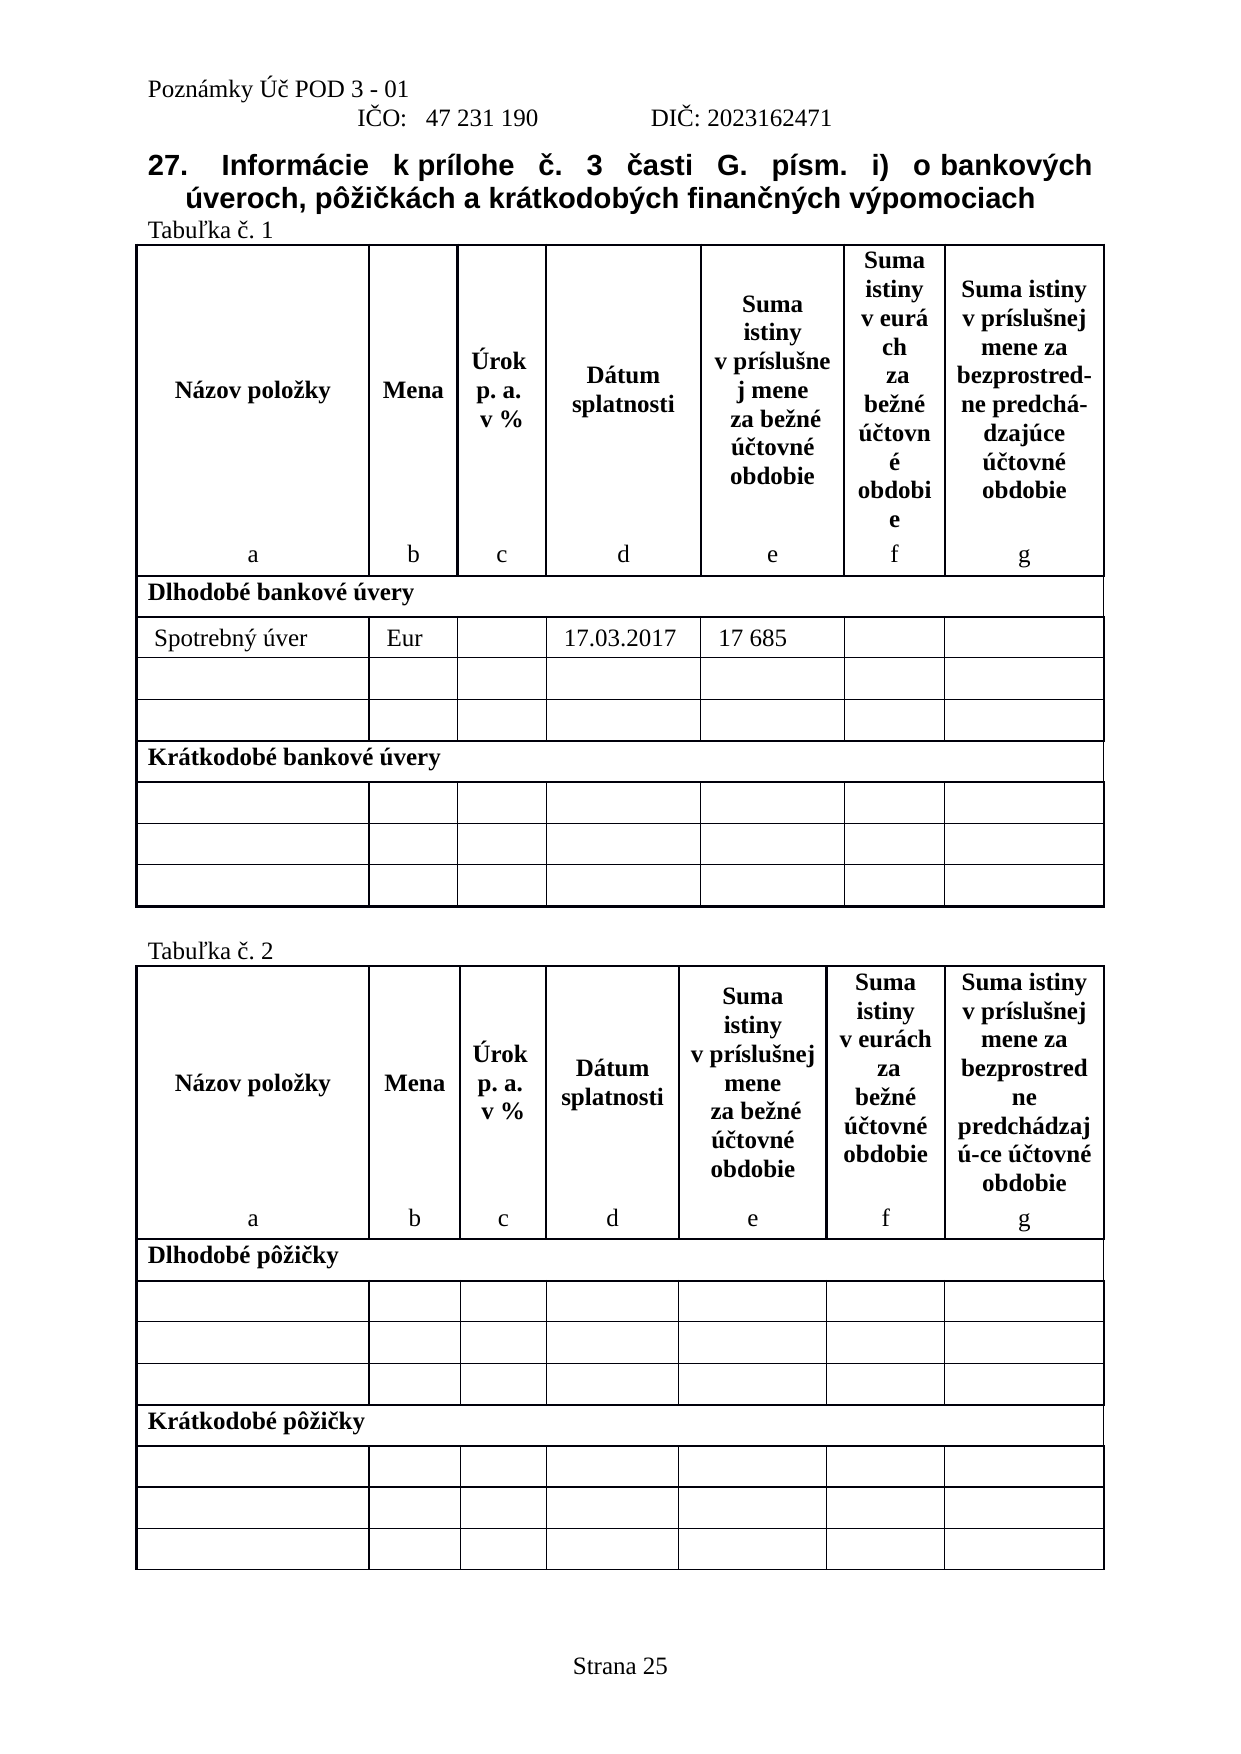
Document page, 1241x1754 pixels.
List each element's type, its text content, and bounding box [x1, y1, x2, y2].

table_cell [138, 1488, 368, 1528]
table_cell [370, 1488, 460, 1528]
table_cell [138, 1364, 368, 1404]
table_cell [845, 824, 944, 864]
table_cell [138, 700, 368, 740]
table_cell [945, 1364, 1103, 1404]
table_cell [138, 783, 368, 823]
table_cell [461, 1364, 546, 1404]
table_header Úrok p. a. v % [459, 246, 545, 533]
text Tabuľka č. 1 [148, 215, 1092, 243]
table_cell [827, 1282, 944, 1321]
table_cell [945, 1282, 1103, 1321]
table_cell [370, 1447, 460, 1486]
table_cell [679, 1364, 826, 1404]
table_cell e [680, 1197, 825, 1238]
table_cell [461, 1447, 546, 1486]
table_cell [547, 1447, 678, 1486]
table_cell [138, 658, 368, 698]
table_cell 17.03.2017 [547, 618, 700, 657]
table_cell [547, 700, 700, 740]
table_cell [138, 1322, 368, 1362]
table_cell a [138, 1197, 368, 1238]
table_cell [701, 658, 844, 698]
table_cell [845, 618, 944, 657]
table_cell [138, 824, 368, 864]
table_cell [945, 1322, 1103, 1362]
table_cell [458, 700, 546, 740]
table_cell [945, 618, 1103, 657]
table_cell [138, 1529, 368, 1569]
table_cell b [370, 533, 456, 574]
table_cell [547, 1529, 678, 1569]
table_cell [458, 824, 546, 864]
table_cell Dlhodobé pôžičky [138, 1240, 1103, 1280]
table_cell [945, 783, 1103, 823]
table_cell [845, 700, 944, 740]
table_cell [679, 1488, 826, 1528]
table_cell [370, 1364, 460, 1404]
table_cell [547, 865, 700, 905]
table_cell Eur [370, 618, 457, 657]
table_cell [138, 1282, 368, 1321]
table_header Suma istiny v príslušnej mene za bezprostred-ne predchá-dzajúce účtovné obdobie [946, 246, 1103, 533]
table_cell [547, 1322, 678, 1362]
text Tabuľka č. 2 [148, 936, 1092, 965]
table_cell [138, 1447, 368, 1486]
table_cell [370, 824, 457, 864]
table_cell f [845, 533, 944, 574]
table_cell [701, 783, 844, 823]
table_header Dátum splatnosti [547, 967, 678, 1197]
table_cell [845, 658, 944, 698]
table_cell [458, 658, 546, 698]
table_cell [701, 700, 844, 740]
table_cell [547, 1488, 678, 1528]
table_cell [370, 865, 457, 905]
table_header Názov položky [138, 246, 368, 533]
title Informácie k prílohe č. 3 časti G. písm. i) o bankových úveroch, pôžičkách a krátkodobých finančných výpomociach [148, 148, 1092, 215]
table_header Dátum splatnosti [547, 246, 700, 533]
table_cell [461, 1322, 546, 1362]
table_cell [827, 1322, 944, 1362]
table_header Názov položky [138, 967, 368, 1197]
table_cell c [459, 533, 545, 574]
table_cell g [946, 1197, 1103, 1238]
table_cell [547, 658, 700, 698]
table_cell [370, 1282, 460, 1321]
table_cell [827, 1364, 944, 1404]
table_cell d [547, 533, 700, 574]
table_cell [370, 1529, 460, 1569]
table_cell [547, 1282, 678, 1321]
table_header Mena [370, 246, 456, 533]
table_cell Dlhodobé bankové úvery [138, 577, 1103, 616]
table_cell e [702, 533, 843, 574]
table_header Suma istiny v príslušnej mene za bezprostredne predchádzajú-ce účtovné obdobie [946, 967, 1103, 1197]
table_cell [945, 1447, 1103, 1486]
table_cell g [946, 533, 1103, 574]
table_cell [679, 1282, 826, 1321]
table_cell [945, 658, 1103, 698]
table_cell [547, 824, 700, 864]
table_header Suma istiny v príslušnej mene za bežné účtovné obdobie [702, 246, 843, 533]
table_cell [845, 865, 944, 905]
table_cell [827, 1488, 944, 1528]
table_cell [370, 700, 457, 740]
table_cell [370, 1322, 460, 1362]
table_cell [547, 1364, 678, 1404]
table_cell [461, 1529, 546, 1569]
table_cell [701, 865, 844, 905]
table_cell [845, 783, 944, 823]
table_cell a [138, 533, 368, 574]
table_header Suma istiny v príslušnej mene za bežné účtovné obdobie [680, 967, 825, 1197]
table_cell c [461, 1197, 545, 1238]
table_cell [945, 1488, 1103, 1528]
table_header Úrok p. a. v % [461, 967, 545, 1197]
table_cell b [370, 1197, 459, 1238]
table_cell [458, 618, 546, 657]
table_cell [679, 1529, 826, 1569]
table_cell [679, 1447, 826, 1486]
table_cell [547, 783, 700, 823]
table_cell [827, 1529, 944, 1569]
table_cell [458, 865, 546, 905]
table_header Mena [370, 967, 459, 1197]
table_cell 17 685 [701, 618, 844, 657]
table_cell [461, 1282, 546, 1321]
table_cell [945, 824, 1103, 864]
table_cell [679, 1322, 826, 1362]
table_cell Spotrebný úver [138, 618, 368, 657]
table_cell [370, 658, 457, 698]
table_cell f [828, 1197, 944, 1238]
table_cell [701, 824, 844, 864]
table_cell [461, 1488, 546, 1528]
table_cell [827, 1447, 944, 1486]
table_cell Krátkodobé bankové úvery [138, 742, 1103, 781]
table_cell d [547, 1197, 678, 1238]
table_cell [458, 783, 546, 823]
table_cell [138, 865, 368, 905]
table_header Suma istiny v eurách za bežné účtovné obdobie [828, 967, 944, 1197]
table_cell [945, 1529, 1103, 1569]
table_cell [945, 865, 1103, 905]
table_cell [945, 700, 1103, 740]
table_cell [370, 783, 457, 823]
table_header Suma istiny v eurách za bežné účtovné obdobie [845, 246, 944, 533]
table_cell Krátkodobé pôžičky [138, 1406, 1103, 1445]
